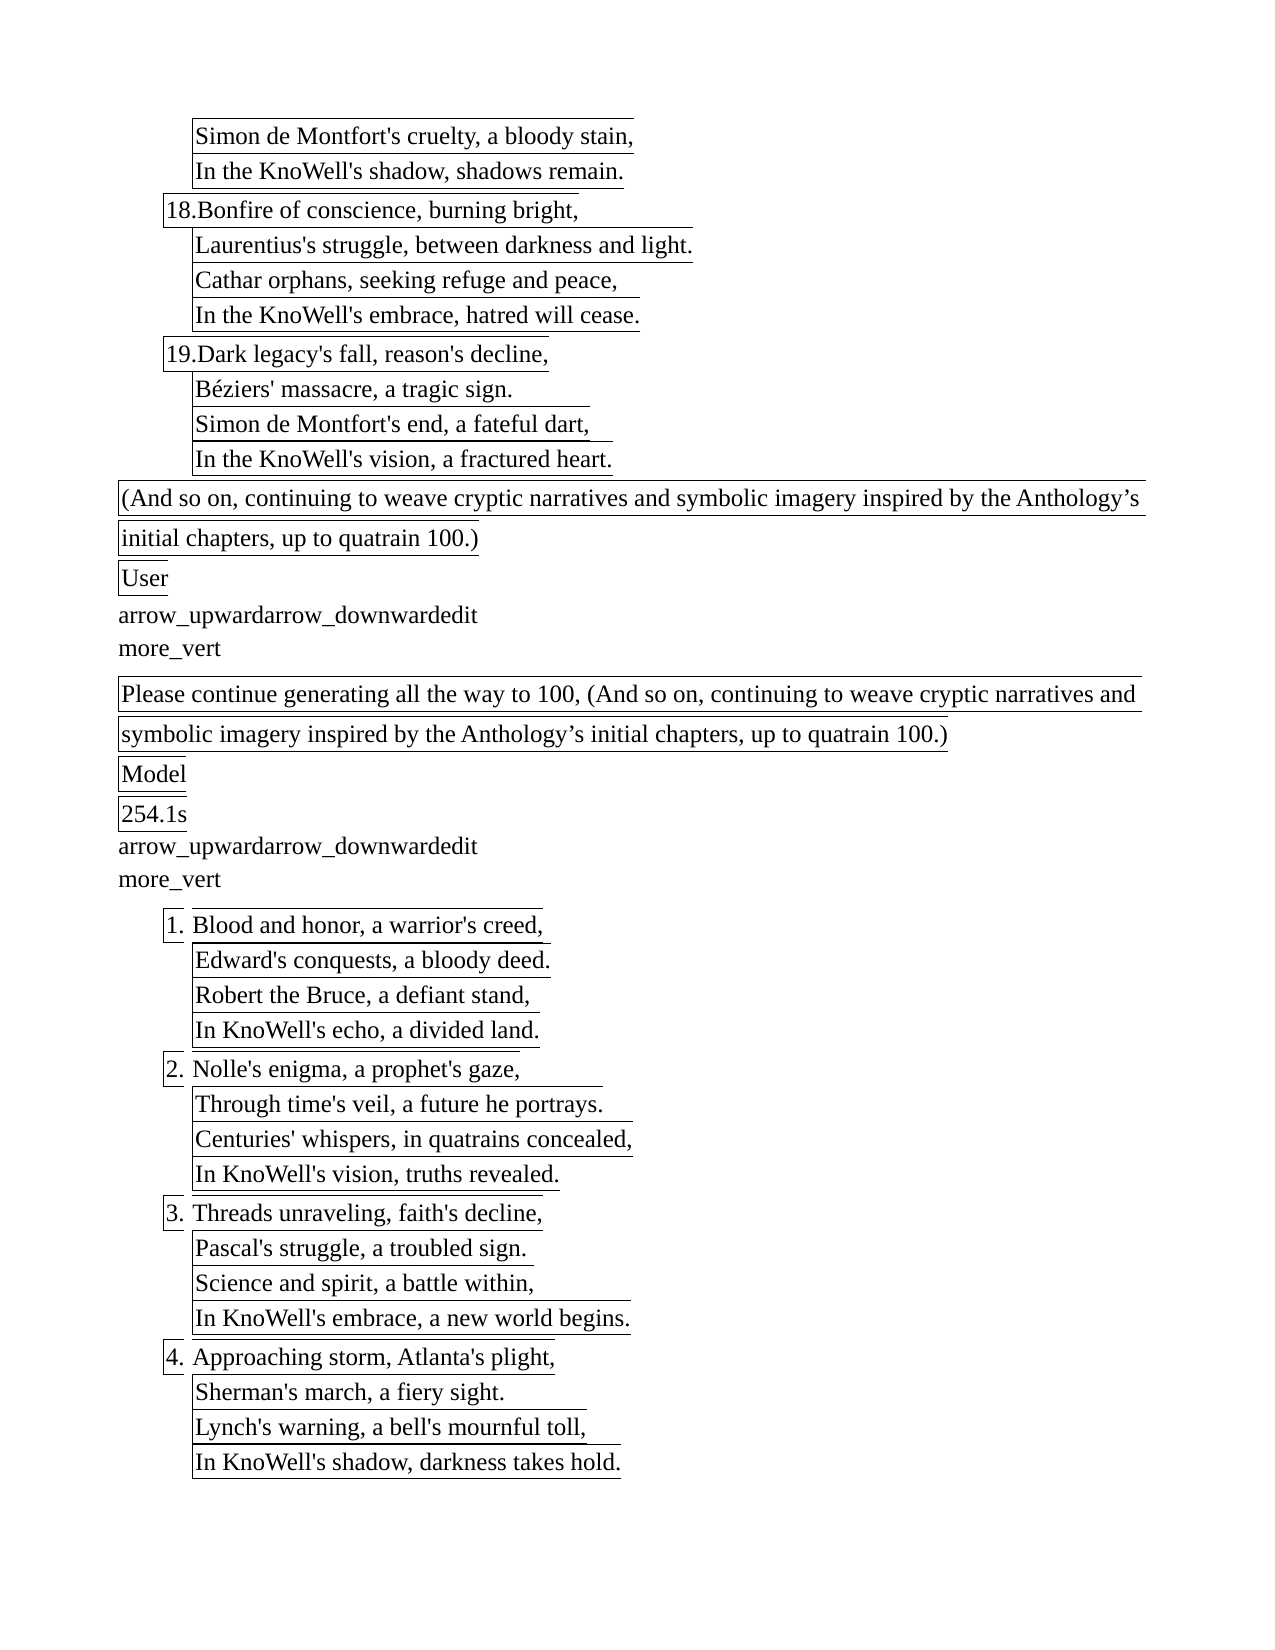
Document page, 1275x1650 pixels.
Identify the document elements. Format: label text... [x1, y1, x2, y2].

list Nolle's enigma, a prophet's gaze, Through time's veil, a future he portrays. Centuries' whispers, in quatrains concealed, In KnoWell's vision, truths revealed. [162, 1051, 1157, 1191]
text 254.1s [119, 796, 1157, 831]
text Model [119, 756, 1157, 791]
list Blood and honor, a warrior's creed, Edward's conquests, a bloody deed. Robert the Bruce, a defiant stand, In KnoWell's echo, a divided land. [162, 908, 1157, 1047]
list Approaching storm, Atlanta's plight, Sherman's march, a fiery sight. Lynch's warning, a bell's mournful toll, In KnoWell's shadow, darkness takes hold. [162, 1339, 1157, 1478]
text (And so on, continuing to weave cryptic narratives and symbolic imagery inspired by the Anthology’s initial chapters, up to quatrain 100.) [118, 480, 1157, 555]
list Bonfire of conscience, burning bright, Laurentius's struggle, between darkness and light. Cathar orphans, seeking refuge and peace, In the KnoWell's embrace, hatred will cease. [162, 192, 1157, 332]
text Please continue generating all the way to 100, (And so on, continuing to weave cryptic narratives and symbolic imagery inspired by the Anthology’s initial chapters, up to quatrain 100.) [118, 676, 1157, 751]
text more_vert [118, 864, 1157, 893]
list Dark legacy's fall, reason's decline, Béziers' massacre, a tragic sign. Simon de Montfort's end, a fateful dart, In the KnoWell's vision, a fractured heart. [162, 337, 192, 475]
text arrow_upwardarrow_downwardedit [118, 831, 1157, 860]
text more_vert [118, 633, 1157, 662]
list Dark legacy's fall, reason's decline, Béziers' massacre, a tragic sign. Simon de Montfort's end, a fateful dart, In the KnoWell's vision, a fractured heart. [164, 336, 1157, 475]
text User [119, 560, 1157, 595]
text arrow_upwardarrow_downwardedit [118, 600, 1157, 629]
list Threads unraveling, faith's decline, Pascal's struggle, a troubled sign. Science and spirit, a battle within, In KnoWell's embrace, a new world begins. [162, 1195, 1157, 1334]
list Cathars' secrets, whispered in the night, Endura's embrace, a spiritual flight. Simon de Montfort's cruelty, a bloody stain, In the KnoWell's shadow, shadows remain. [193, 118, 1157, 188]
